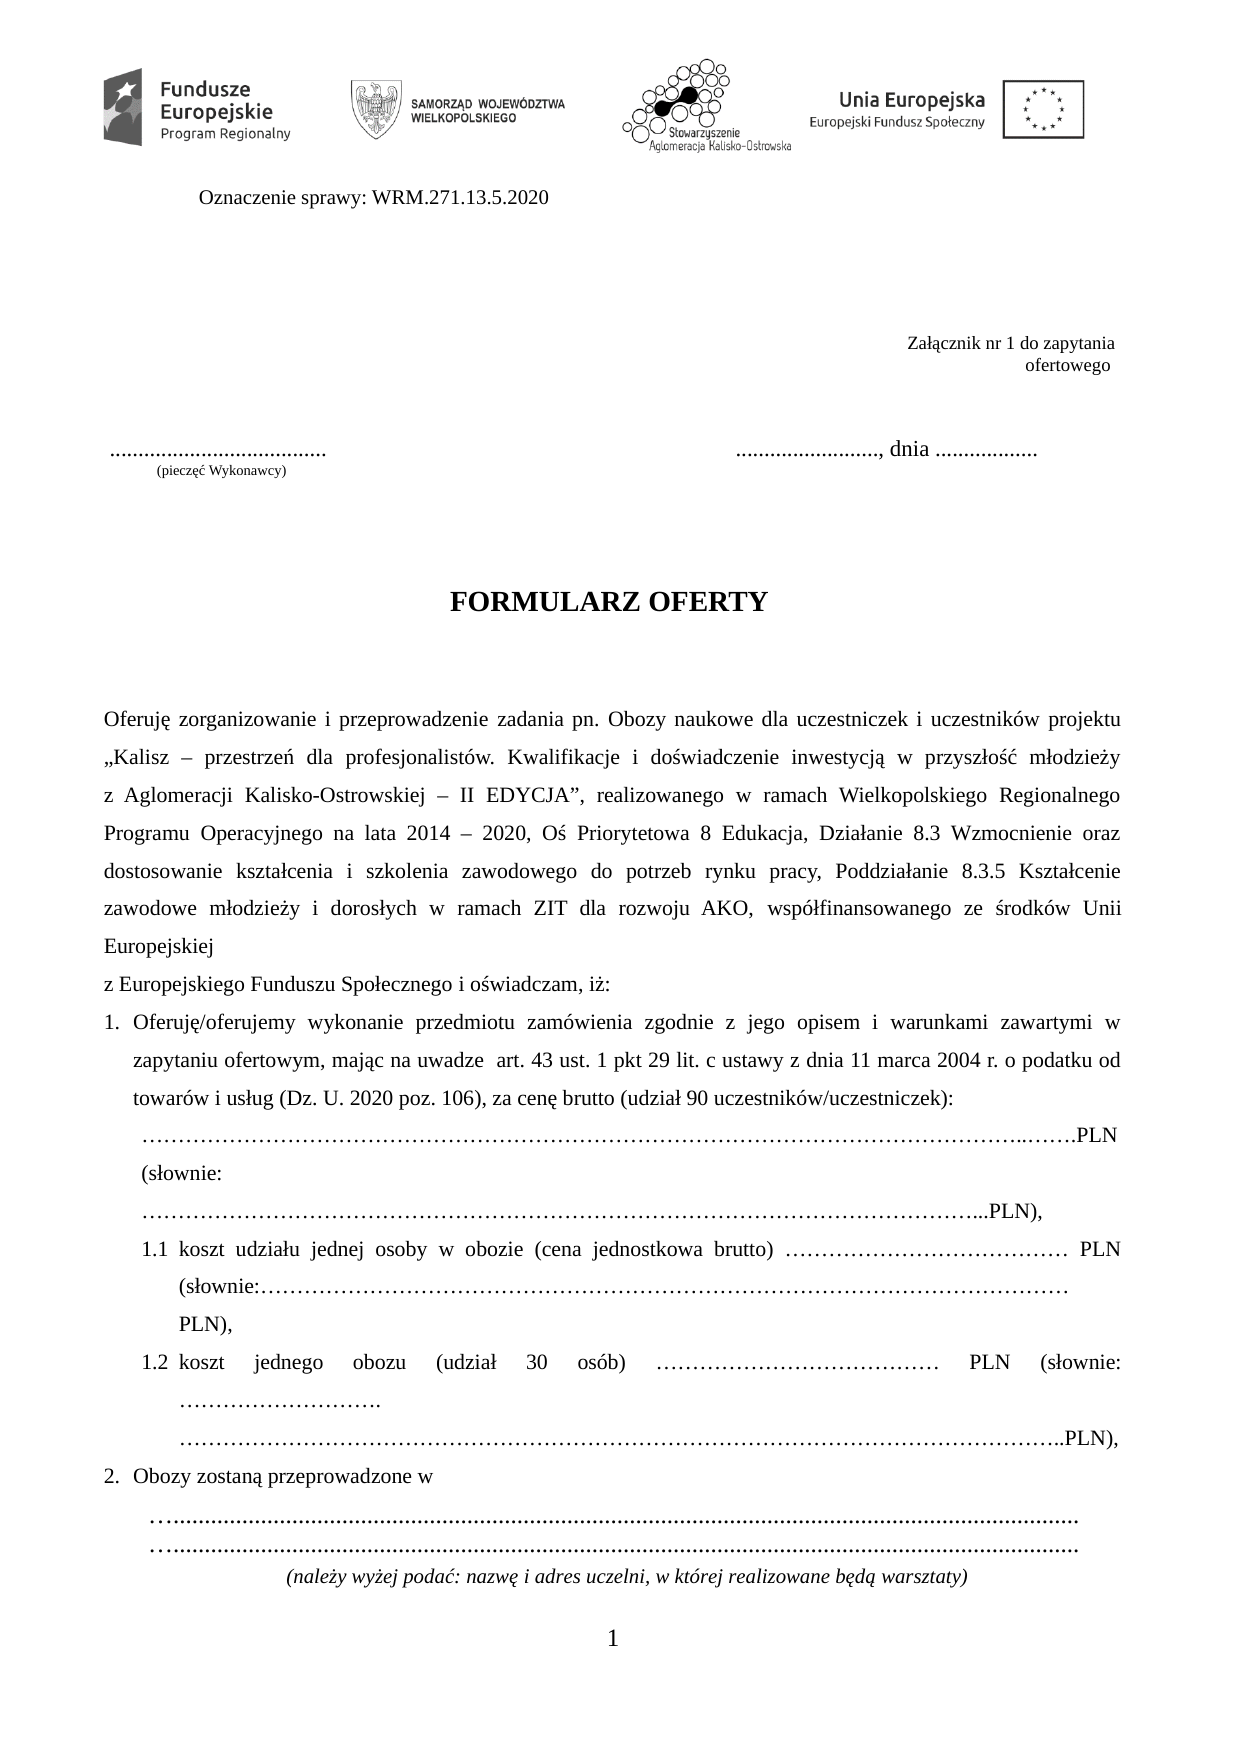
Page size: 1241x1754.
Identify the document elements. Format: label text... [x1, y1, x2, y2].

text Oferuję zorganizowanie i przeprowadzenie zadania pn. Obozy naukowe dla uczestniczek i uczestników projektu „Kalisz – przestrzeń dla profesjonalistów. Kwalifikacje i doświadczenie inwestycją w przyszłość młodzieży z Aglomeracji Kalisko-Ostrowskiej – II EDYCJA”, realizowanego w ramach Wielkopolskiego Regionalnego Programu Operacyjnego na lata 2014 – 2020, Oś Priorytetowa 8 Edukacja, Działanie 8.3 Wzmocnienie oraz dostosowanie kształcenia i szkolenia zawodowego do potrzeb rynku pracy, Poddziałanie 8.3.5 Kształcenie zawodowe młodzieży i dorosłych w ramach ZIT dla rozwoju AKO, współfinansowanego ze środków Unii Europejskiej z Europejskiego Funduszu Społecznego i oświadczam, iż: [103, 706, 1122, 996]
text …................................................................................................................................................. [148, 1529, 1122, 1558]
list …………………………………………………………………………………………………………..PLN), [178, 1425, 1122, 1450]
text …................................................................................................................................................. [148, 1500, 1122, 1529]
list …………………………………………………………………………………………………………..…….PLN (słownie:……………………………………………………………………………………………………...PLN), [141, 1122, 1122, 1223]
text Załącznik nr 1 do zapytania ofertowego [103, 332, 1115, 375]
text (należy wyżej podać: nazwę i adres uczelni, w której realizowane będą warsztaty) [141, 1564, 1115, 1588]
list koszt jednego obozu (udział 30 osób) ………………………………… PLN (słownie:………………………. [141, 1349, 1122, 1412]
list koszt udziału jednej osoby w obozie (cena jednostkowa brutto) ………………………………… PLN (słownie:…………………………………………………………………………………………………PLN), [141, 1236, 1122, 1337]
list Obozy zostaną przeprowadzone w [103, 1463, 1122, 1488]
text ...................................... ........................., dnia .................. [109, 435, 1115, 461]
list Oferuję/oferujemy wykonanie przedmiotu zamówienia zgodnie z jego opisem i warunkami zawartymi w zapytaniu ofertowym, mając na uwadze art. 43 ust. 1 pkt 29 lit. c ustawy z dnia 11 marca 2004 r. o podatku od towarów i usług (Dz. U. 2020 poz. 106), za cenę brutto (udział 90 uczestników/uczestniczek): [103, 1009, 1122, 1110]
text FORMULARZ OFERTY [103, 584, 1115, 617]
text (pieczęć Wykonawcy) [109, 461, 1115, 488]
